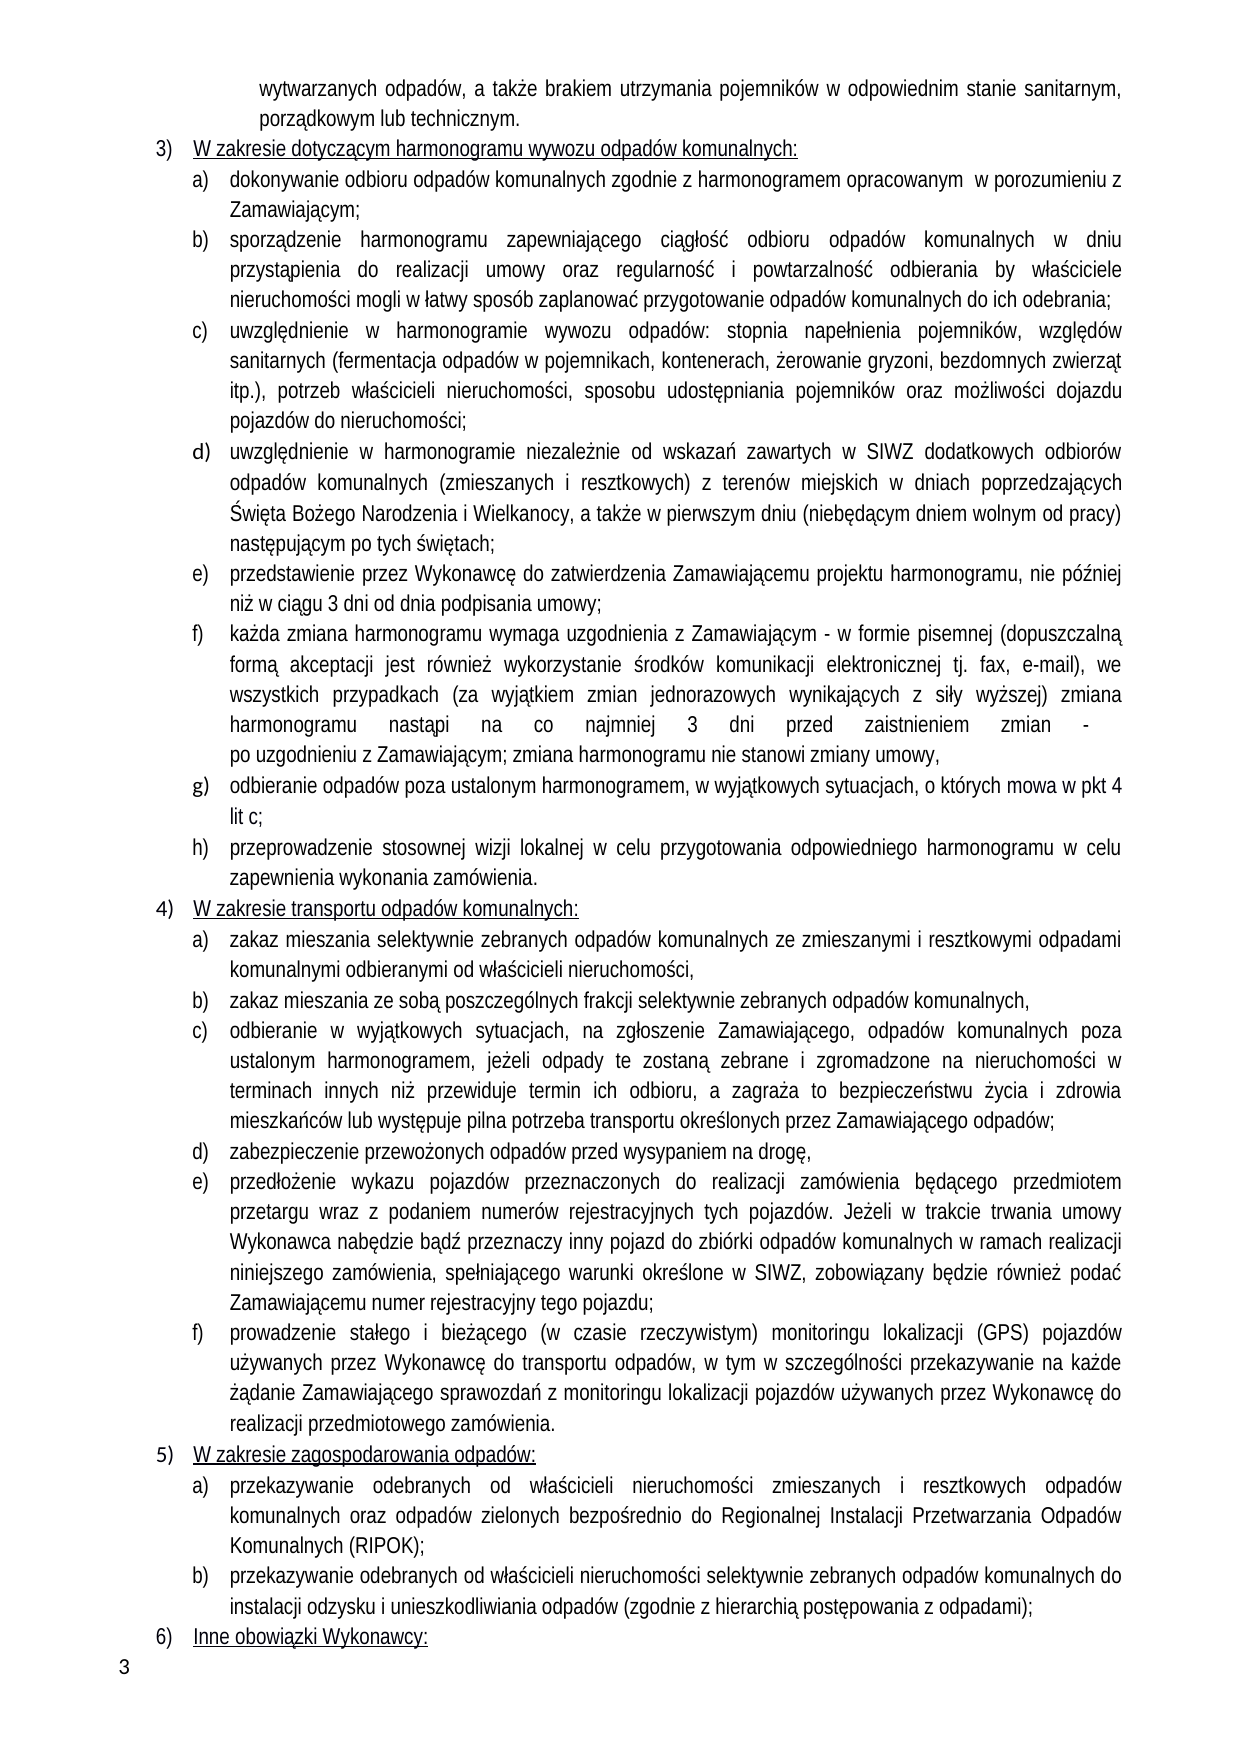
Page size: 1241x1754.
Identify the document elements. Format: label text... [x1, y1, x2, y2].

list prowadzenie stałego i bieżącego (w czasie rzeczywistym) monitoringu lokalizacji (GPS) pojazdów używanych przez Wykonawcę do transportu odpadów, w tym w szczególności przekazywanie na każde żądanie Zamawiającego sprawozdań z monitoringu lokalizacji pojazdów używanych przez Wykonawcę do realizacji przedmiotowego zamówienia. [192, 1319, 1122, 1436]
list przekazywanie odebranych od właścicieli nieruchomości zmieszanych i resztkowych odpadów komunalnych oraz odpadów zielonych bezpośrednio do Regionalnej Instalacji Przetwarzania Odpadów Komunalnych (RIPOK); [192, 1472, 1122, 1559]
list zakaz mieszania ze sobą poszczególnych frakcji selektywnie zebranych odpadów komunalnych, [192, 987, 1122, 1013]
list Inne obowiązki Wykonawcy: [156, 1623, 1122, 1649]
list przedstawienie przez Wykonawcę do zatwierdzenia Zamawiającemu projektu harmonogramu, nie później niż w ciągu 3 dni od dnia podpisania umowy; [192, 560, 1122, 617]
list W zakresie transportu odpadów komunalnych: [156, 894, 1122, 922]
list W zakresie dotyczącym harmonogramu wywozu odpadów komunalnych: [156, 135, 1122, 162]
list przedłożenie wykazu pojazdów przeznaczonych do realizacji zamówienia będącego przedmiotem przetargu wraz z podaniem numerów rejestracyjnych tych pojazdów. Jeżeli w trakcie trwania umowy Wykonawca nabędzie bądź przeznaczy inny pojazd do zbiórki odpadów komunalnych w ramach realizacji niniejszego zamówienia, spełniającego warunki określone w SIWZ, zobowiązany będzie również podać Zamawiającemu numer rejestracyjny tego pojazdu; [192, 1168, 1122, 1315]
list zabezpieczenie przewożonych odpadów przed wysypaniem na drogę, [192, 1138, 1122, 1164]
list W zakresie zagospodarowania odpadów: [156, 1440, 1122, 1468]
list przekazywanie odebranych od właścicieli nieruchomości selektywnie zebranych odpadów komunalnych do instalacji odzysku i unieszkodliwiania odpadów (zgodnie z hierarchią postępowania z odpadami); [192, 1562, 1122, 1619]
list wytwarzanych odpadów, a także brakiem utrzymania pojemników w odpowiednim stanie sanitarnym, porządkowym lub technicznym. [222, 75, 1122, 132]
list dokonywanie odbioru odpadów komunalnych zgodnie z harmonogramem opracowanym w porozumieniu z Zamawiającym; [192, 166, 1122, 222]
list przeprowadzenie stosownej wizji lokalnej w celu przygotowania odpowiedniego harmonogramu w celu zapewnienia wykonania zamówienia. [192, 833, 1122, 890]
list uwzględnienie w harmonogramie wywozu odpadów: stopnia napełnienia pojemników, względów sanitarnych (fermentacja odpadów w pojemnikach, kontenerach, żerowanie gryzoni, bezdomnych zwierząt itp.), potrzeb właścicieli nieruchomości, sposobu udostępniania pojemników oraz możliwości dojazdu pojazdów do nieruchomości; [192, 317, 1122, 434]
list każda zmiana harmonogramu wymaga uzgodnienia z Zamawiającym - w formie pisemnej (dopuszczalną formą akceptacji jest również wykorzystanie środków komunikacji elektronicznej tj. fax, e-mail), we wszystkich przypadkach (za wyjątkiem zmian jednorazowych wynikających z siły wyższej) zmiana harmonogramu nastąpi na co najmniej 3 dni przed zaistnieniem zmian - po uzgodnieniu z Zamawiającym; zmiana harmonogramu nie stanowi zmiany umowy, [192, 620, 1122, 768]
list sporządzenie harmonogramu zapewniającego ciągłość odbioru odpadów komunalnych w dniu przystąpienia do realizacji umowy oraz regularność i powtarzalność odbierania by właściciele nieruchomości mogli w łatwy sposób zaplanować przygotowanie odpadów komunalnych do ich odebrania; [192, 226, 1122, 313]
list zakaz mieszania selektywnie zebranych odpadów komunalnych ze zmieszanymi i resztkowymi odpadami komunalnymi odbieranymi od właścicieli nieruchomości, [192, 926, 1122, 983]
list odbieranie w wyjątkowych sytuacjach, na zgłoszenie Zamawiającego, odpadów komunalnych poza ustalonym harmonogramem, jeżeli odpady te zostaną zebrane i zgromadzone na nieruchomości w terminach innych niż przewiduje termin ich odbioru, a zagraża to bezpieczeństwu życia i zdrowia mieszkańców lub występuje pilna potrzeba transportu określonych przez Zamawiającego odpadów; [192, 1017, 1122, 1134]
list odbieranie odpadów poza ustalonym harmonogramem, w wyjątkowych sytuacjach, o których mowa w pkt 4 lit c; [192, 771, 1122, 830]
list uwzględnienie w harmonogramie niezależnie od wskazań zawartych w SIWZ dodatkowych odbiorów odpadów komunalnych (zmieszanych i resztkowych) z terenów miejskich w dniach poprzedzających Święta Bożego Narodzenia i Wielkanocy, a także w pierwszym dniu (niebędącym dniem wolnym od pracy) następującym po tych świętach; [192, 437, 1122, 556]
